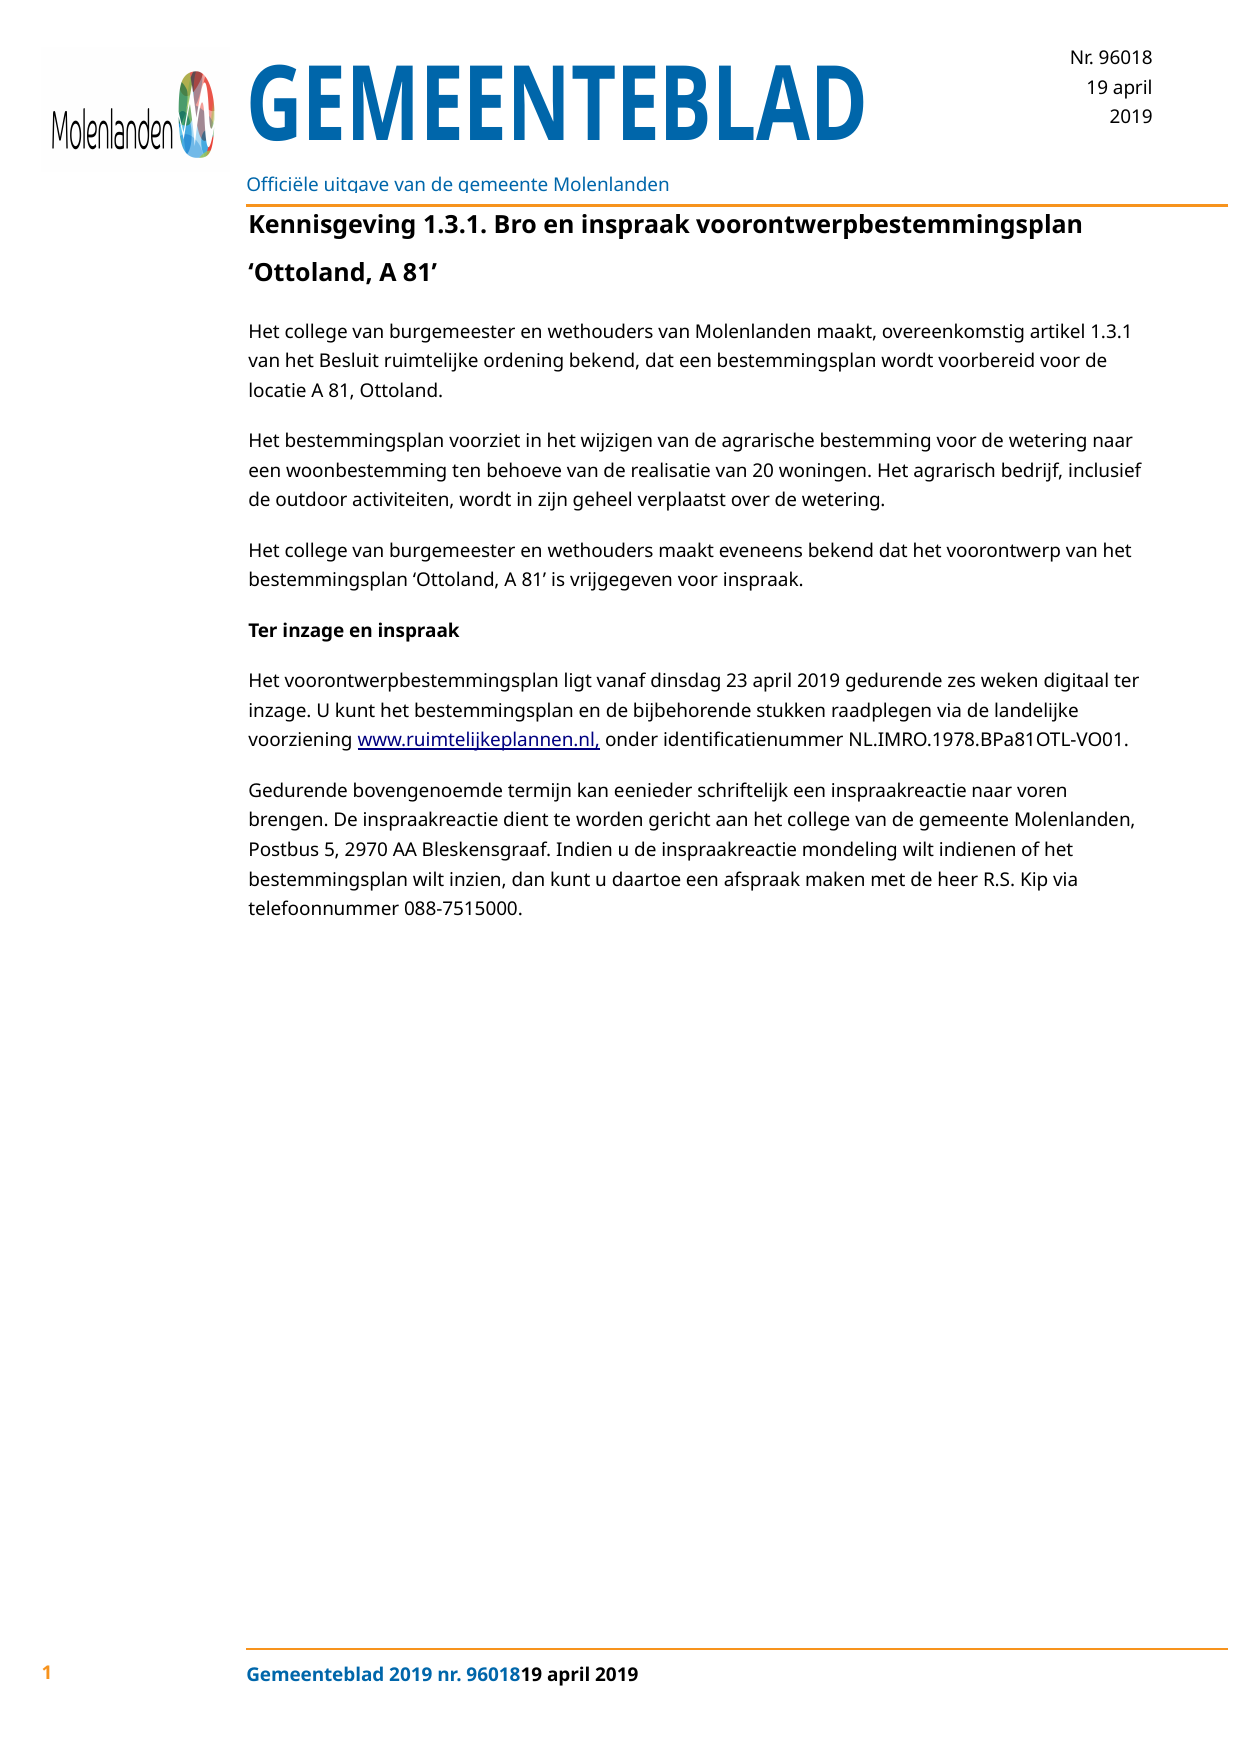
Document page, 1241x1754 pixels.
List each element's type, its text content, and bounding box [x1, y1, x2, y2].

text Kennisgeving 1.3.1. Bro en inspraak voorontwerpbestemmingsplan ‘Ottoland, A 81’ [248, 207, 1152, 288]
text Het college van burgemeester en wethouders van Molenlanden maakt, overeenkomstig artikel 1.3.1 van het Besluit ruimtelijke ordening bekend, dat een bestemmingsplan wordt voorbereid voor de locatie A 81, Ottoland. [248, 318, 1152, 403]
text Gedurende bovengenoemde termijn kan eenieder schriftelijk een inspraakreactie naar voren brengen. De inspraakreactie dient te worden gericht aan het college van de gemeente Molenlanden, Postbus 5, 2970 AA Bleskensgraaf. Indien u de inspraakreactie mondeling wilt indienen of het bestemmingsplan wilt inzien, dan kunt u daartoe een afspraak maken met de heer R.S. Kip via telefoonnummer 088-7515000. [248, 777, 1152, 921]
text Het college van burgemeester en wethouders maakt eveneens bekend dat het voorontwerp van het bestemmingsplan ‘Ottoland, A 81’ is vrijgegeven voor inspraak. [248, 537, 1152, 592]
picture [41, 47, 231, 172]
text Het voorontwerpbestemmingsplan ligt vanaf dinsdag 23 april 2019 gedurende zes weken digitaal ter inzage. U kunt het bestemmingsplan en de bijbehorende stukken raadplegen via de landelijke voorziening www.ruimtelijkeplannen.nl, onder identificatienummer NL.IMRO.1978.BPa81OTL-VO01. [248, 667, 1152, 752]
text Ter inzage en inspraak [248, 617, 1152, 643]
text Het bestemmingsplan voorziet in het wijzigen van de agrarische bestemming voor de wetering naar een woonbestemming ten behoeve van de realisatie van 20 woningen. Het agrarisch bedrijf, inclusief de outdoor activiteiten, wordt in zijn geheel verplaatst over de wetering. [248, 427, 1152, 512]
